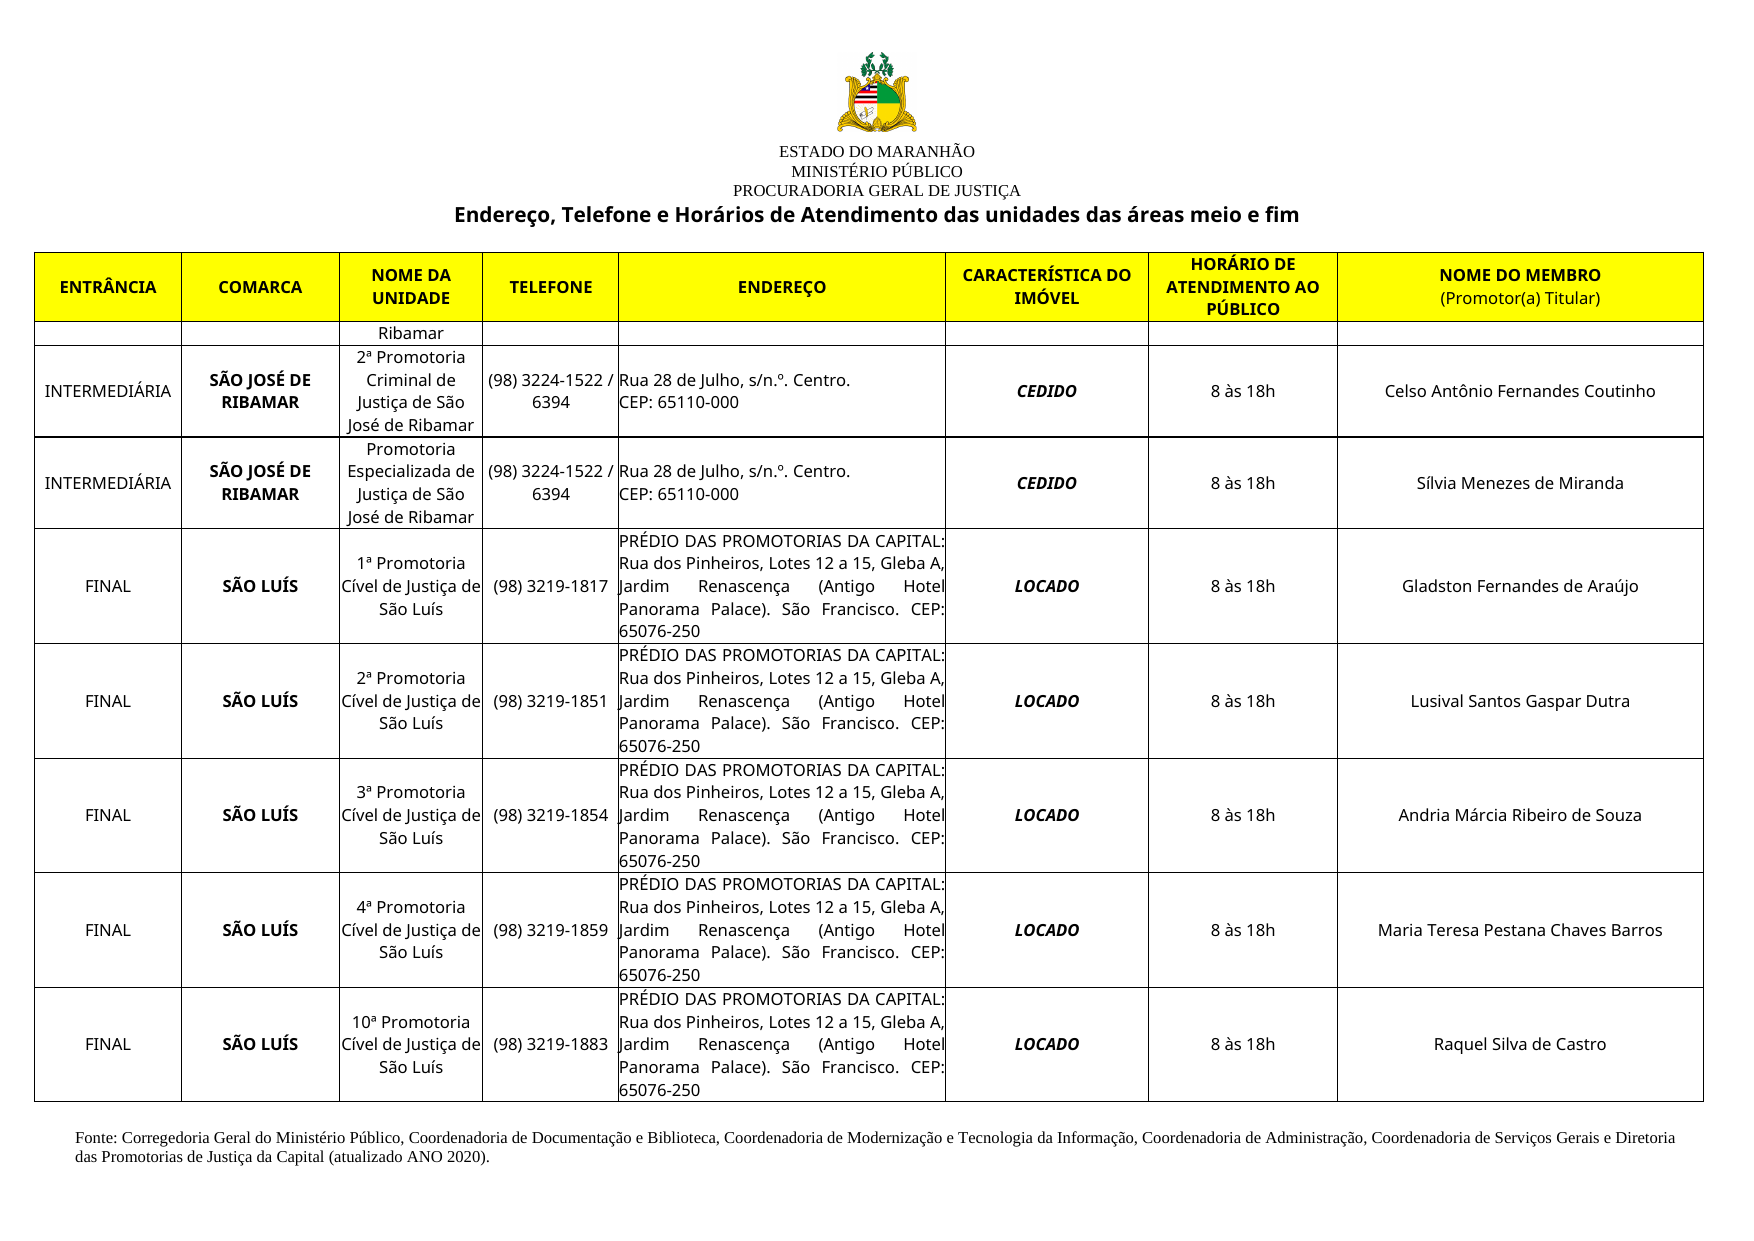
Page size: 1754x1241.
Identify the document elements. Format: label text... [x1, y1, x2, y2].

table_cell SÃO JOSÉ DE RIBAMAR [182, 346, 339, 436]
table_cell [35, 322, 181, 344]
table_cell Raquel Silva de Castro [1338, 988, 1703, 1101]
table_cell 1ª Promotoria Cível de Justiça de São Luís [340, 529, 482, 643]
table_header TELEFONE [483, 253, 618, 321]
table_cell Lusival Santos Gaspar Dutra [1338, 644, 1703, 757]
table_cell (98) 3219-1817 [483, 529, 618, 643]
table_cell Rua 28 de Julho, s/n.º. Centro. CEP: 65110-000 [619, 438, 945, 528]
table_cell Andria Márcia Ribeiro de Souza [1338, 759, 1703, 872]
table_cell CEDIDO [946, 438, 1148, 528]
table_cell 8 às 18h [1149, 759, 1337, 872]
table_cell SÃO LUÍS [182, 644, 339, 757]
table_cell SÃO JOSÉ DE RIBAMAR [182, 438, 339, 528]
table_cell PRÉDIO DAS PROMOTORIAS DA CAPITAL: Rua dos Pinheiros, Lotes 12 a 15, Gleba A, Jardim Renascença (Antigo Hotel Panorama Palace). São Francisco. CEP: 65076-250 [619, 988, 945, 1101]
table_cell Maria Teresa Pestana Chaves Barros [1338, 873, 1703, 987]
table_cell SÃO LUÍS [182, 529, 339, 643]
table_cell 3ª Promotoria Cível de Justiça de São Luís [340, 759, 482, 872]
table_cell PRÉDIO DAS PROMOTORIAS DA CAPITAL: Rua dos Pinheiros, Lotes 12 a 15, Gleba A, Jardim Renascença (Antigo Hotel Panorama Palace). São Francisco. CEP: 65076-250 [619, 644, 945, 757]
table_cell FINAL [35, 873, 181, 987]
table_cell 8 às 18h [1149, 988, 1337, 1101]
table_header NOME DA UNIDADE [340, 253, 482, 321]
table_cell Sílvia Menezes de Miranda [1338, 438, 1703, 528]
table_header CARACTERÍSTICA DO IMÓVEL [946, 253, 1148, 321]
table_header ENTRÂNCIA [35, 253, 181, 321]
table_cell (98) 3219-1859 [483, 873, 618, 987]
table_cell LOCADO [946, 529, 1148, 643]
picture [837, 52, 917, 132]
table_cell CEDIDO [946, 346, 1148, 436]
table_cell [946, 322, 1148, 344]
table_cell Celso Antônio Fernandes Coutinho [1338, 346, 1703, 436]
table_cell 10ª Promotoria Cível de Justiça de São Luís [340, 988, 482, 1101]
table_cell 8 às 18h [1149, 346, 1337, 436]
table_cell [1338, 322, 1703, 344]
table_cell INTERMEDIÁRIA [35, 438, 181, 528]
table_header COMARCA [182, 253, 339, 321]
table_cell LOCADO [946, 988, 1148, 1101]
table_cell SÃO LUÍS [182, 988, 339, 1101]
table_cell PRÉDIO DAS PROMOTORIAS DA CAPITAL: Rua dos Pinheiros, Lotes 12 a 15, Gleba A, Jardim Renascença (Antigo Hotel Panorama Palace). São Francisco. CEP: 65076-250 [619, 759, 945, 872]
table_cell INTERMEDIÁRIA [35, 346, 181, 436]
table_cell (98) 3219-1851 [483, 644, 618, 757]
table_cell 4ª Promotoria Cível de Justiça de São Luís [340, 873, 482, 987]
table_cell 8 às 18h [1149, 529, 1337, 643]
table_cell [182, 322, 339, 344]
table_cell Ribamar [340, 322, 482, 344]
table_cell (98) 3219-1854 [483, 759, 618, 872]
table_cell FINAL [35, 988, 181, 1101]
table_cell LOCADO [946, 873, 1148, 987]
table_header NOME DO MEMBRO (Promotor(a) Titular) [1338, 253, 1703, 321]
table_cell (98) 3224-1522 / 6394 [483, 346, 618, 436]
table_cell FINAL [35, 759, 181, 872]
table_cell 8 às 18h [1149, 873, 1337, 987]
table_cell Gladston Fernandes de Araújo [1338, 529, 1703, 643]
table_cell PRÉDIO DAS PROMOTORIAS DA CAPITAL: Rua dos Pinheiros, Lotes 12 a 15, Gleba A, Jardim Renascença (Antigo Hotel Panorama Palace). São Francisco. CEP: 65076-250 [619, 873, 945, 987]
table_cell (98) 3224-1522 / 6394 [483, 438, 618, 528]
table_cell FINAL [35, 644, 181, 757]
table_cell (98) 3219-1883 [483, 988, 618, 1101]
table_cell PRÉDIO DAS PROMOTORIAS DA CAPITAL: Rua dos Pinheiros, Lotes 12 a 15, Gleba A, Jardim Renascença (Antigo Hotel Panorama Palace). São Francisco. CEP: 65076-250 [619, 529, 945, 643]
table_cell [619, 322, 945, 344]
table_header ENDEREÇO [619, 253, 945, 321]
table_cell Rua 28 de Julho, s/n.º. Centro. CEP: 65110-000 [619, 346, 945, 436]
table_cell [1149, 322, 1337, 344]
table_cell LOCADO [946, 759, 1148, 872]
table_cell Promotoria Especializada de Justiça de São José de Ribamar [340, 438, 482, 528]
table_cell LOCADO [946, 644, 1148, 757]
table_cell SÃO LUÍS [182, 759, 339, 872]
table_cell [483, 322, 618, 344]
table_cell SÃO LUÍS [182, 873, 339, 987]
table_cell 2ª Promotoria Criminal de Justiça de São José de Ribamar [340, 346, 482, 436]
table_cell FINAL [35, 529, 181, 643]
table_cell 8 às 18h [1149, 438, 1337, 528]
table_header HORÁRIO DE ATENDIMENTO AO PÚBLICO [1149, 253, 1337, 321]
table_cell 2ª Promotoria Cível de Justiça de São Luís [340, 644, 482, 757]
table_cell 8 às 18h [1149, 644, 1337, 757]
